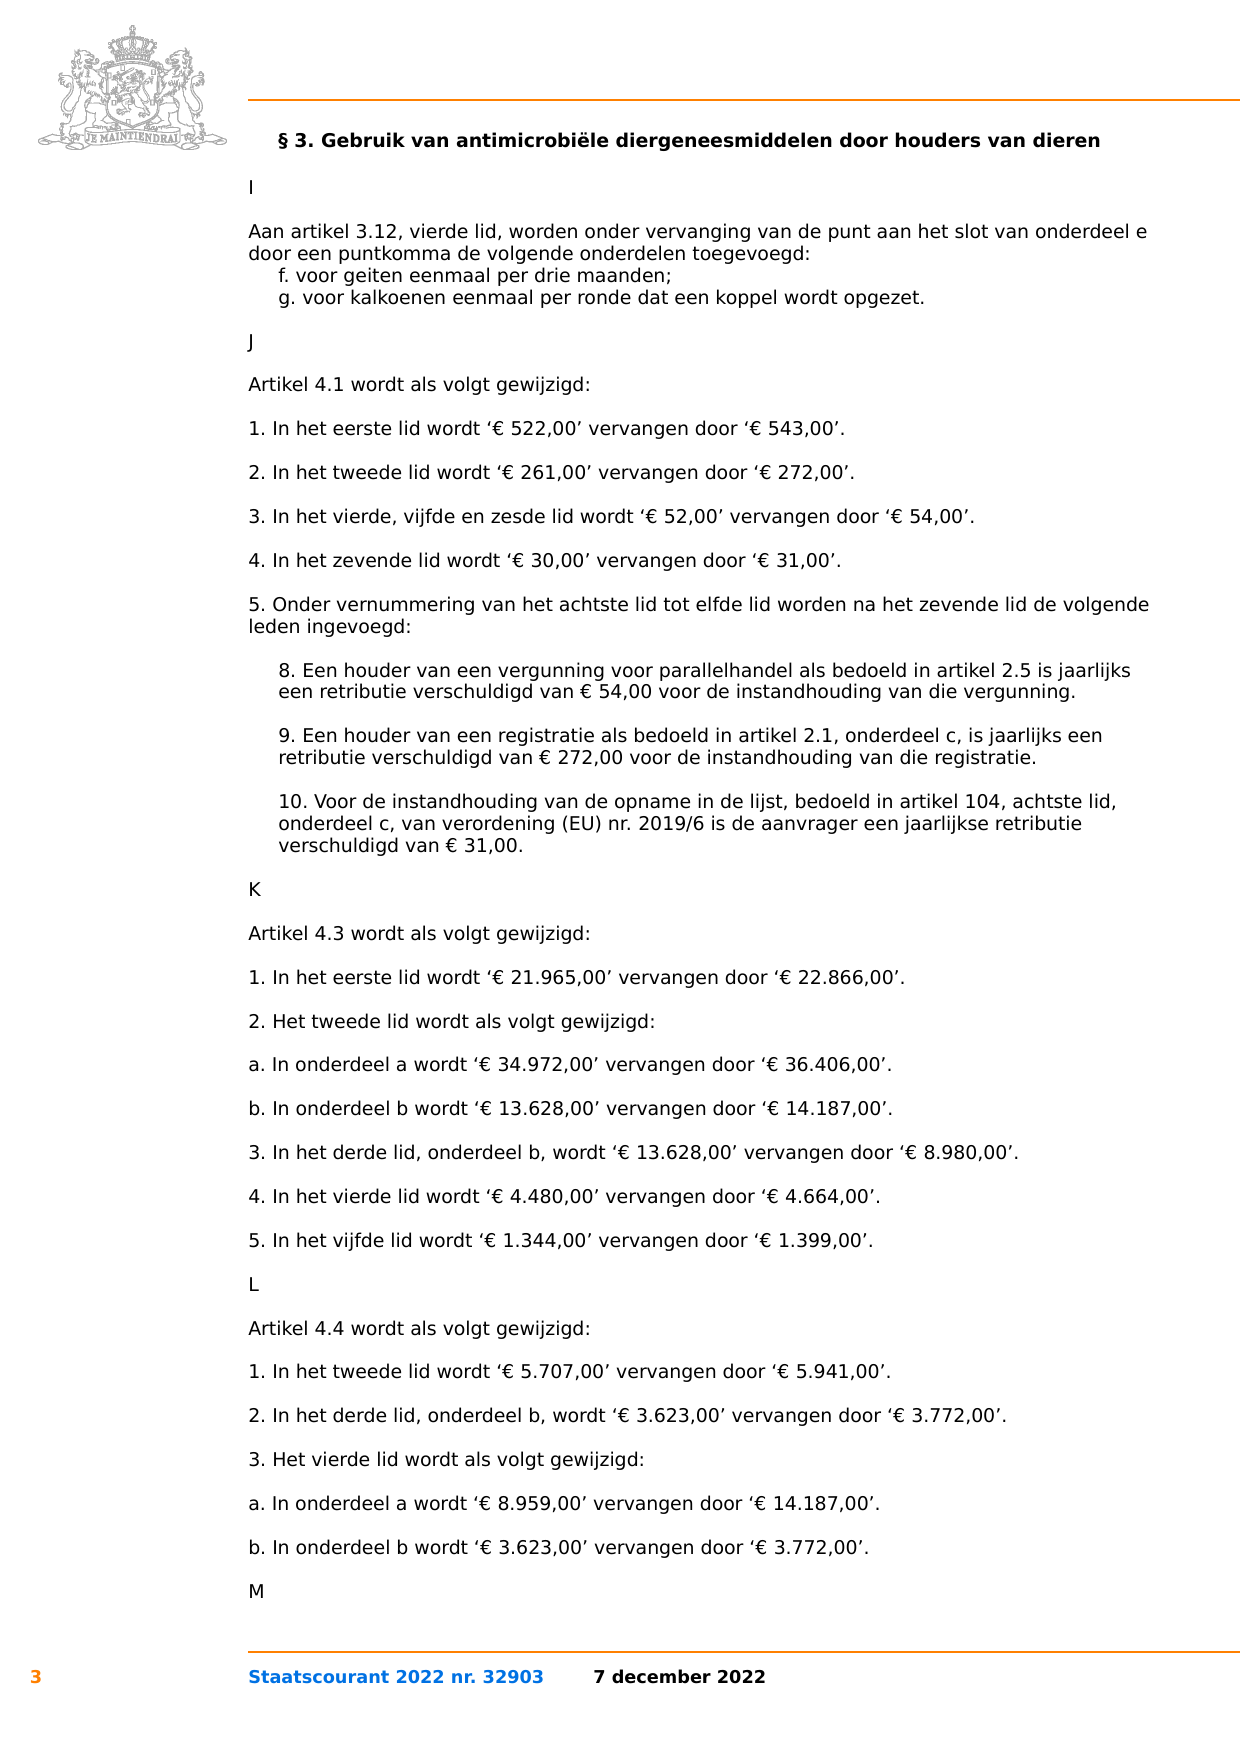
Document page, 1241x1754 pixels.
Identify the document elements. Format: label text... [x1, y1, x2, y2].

text J [248, 331, 1163, 352]
text Aan artikel 3.12, vierde lid, worden onder vervanging van de punt aan het slot van onderdeel e door een puntkomma de volgende onderdelen toegevoegd: [248, 221, 1163, 265]
text Artikel 4.4 wordt als volgt gewijzigd: [248, 1317, 1163, 1339]
text 3. Het vierde lid wordt als volgt gewijzigd: [248, 1449, 1163, 1471]
text 10. Voor de instandhouding van de opname in de lijst, bedoeld in artikel 104, achtste lid, onderdeel c, van verordening (EU) nr. 2019/6 is de aanvrager een jaarlijkse retributie verschuldigd van € 31,00. [278, 791, 1163, 857]
text 5. In het vijfde lid wordt ‘€ 1.344,00’ vervangen door ‘€ 1.399,00’. [248, 1230, 1163, 1252]
text I [248, 177, 1163, 199]
text g. voor kalkoenen eenmaal per ronde dat een koppel wordt opgezet. [278, 287, 1163, 309]
text 2. In het tweede lid wordt ‘€ 261,00’ vervangen door ‘€ 272,00’. [248, 462, 1163, 484]
text a. In onderdeel a wordt ‘€ 8.959,00’ vervangen door ‘€ 14.187,00’. [248, 1493, 1163, 1515]
text 3. In het derde lid, onderdeel b, wordt ‘€ 13.628,00’ vervangen door ‘€ 8.980,00’. [248, 1142, 1163, 1164]
text b. In onderdeel b wordt ‘€ 13.628,00’ vervangen door ‘€ 14.187,00’. [248, 1098, 1163, 1120]
text a. In onderdeel a wordt ‘€ 34.972,00’ vervangen door ‘€ 36.406,00’. [248, 1054, 1163, 1076]
text 8. Een houder van een vergunning voor parallelhandel als bedoeld in artikel 2.5 is jaarlijks een retributie verschuldigd van € 54,00 voor de instandhouding van die vergunning. [278, 659, 1163, 703]
text 2. In het derde lid, onderdeel b, wordt ‘€ 3.623,00’ vervangen door ‘€ 3.772,00’. [248, 1405, 1163, 1427]
text 1. In het eerste lid wordt ‘€ 21.965,00’ vervangen door ‘€ 22.866,00’. [248, 967, 1163, 989]
picture [38, 25, 227, 150]
text Artikel 4.1 wordt als volgt gewijzigd: [248, 374, 1163, 396]
text 3. In het vierde, vijfde en zesde lid wordt ‘€ 52,00’ vervangen door ‘€ 54,00’. [248, 506, 1163, 528]
text 4. In het zevende lid wordt ‘€ 30,00’ vervangen door ‘€ 31,00’. [248, 550, 1163, 572]
text M [248, 1581, 1163, 1603]
text 4. In het vierde lid wordt ‘€ 4.480,00’ vervangen door ‘€ 4.664,00’. [248, 1186, 1163, 1208]
text b. In onderdeel b wordt ‘€ 3.623,00’ vervangen door ‘€ 3.772,00’. [248, 1537, 1163, 1559]
text 2. Het tweede lid wordt als volgt gewijzigd: [248, 1011, 1163, 1032]
text f. voor geiten eenmaal per drie maanden; [278, 265, 1163, 287]
text 1. In het tweede lid wordt ‘€ 5.707,00’ vervangen door ‘€ 5.941,00’. [248, 1361, 1163, 1383]
text 5. Onder vernummering van het achtste lid tot elfde lid worden na het zevende lid de volgende leden ingevoegd: [248, 594, 1163, 638]
text L [248, 1274, 1163, 1296]
text 1. In het eerste lid wordt ‘€ 522,00’ vervangen door ‘€ 543,00’. [248, 418, 1163, 440]
subtitle § 3. Gebruik van antimicrobiële diergeneesmiddelen door houders van dieren [278, 130, 1163, 152]
text Artikel 4.3 wordt als volgt gewijzigd: [248, 923, 1163, 945]
text 9. Een houder van een registratie als bedoeld in artikel 2.1, onderdeel c, is jaarlijks een retributie verschuldigd van € 272,00 voor de instandhouding van die registratie. [278, 725, 1163, 769]
text K [248, 879, 1163, 901]
